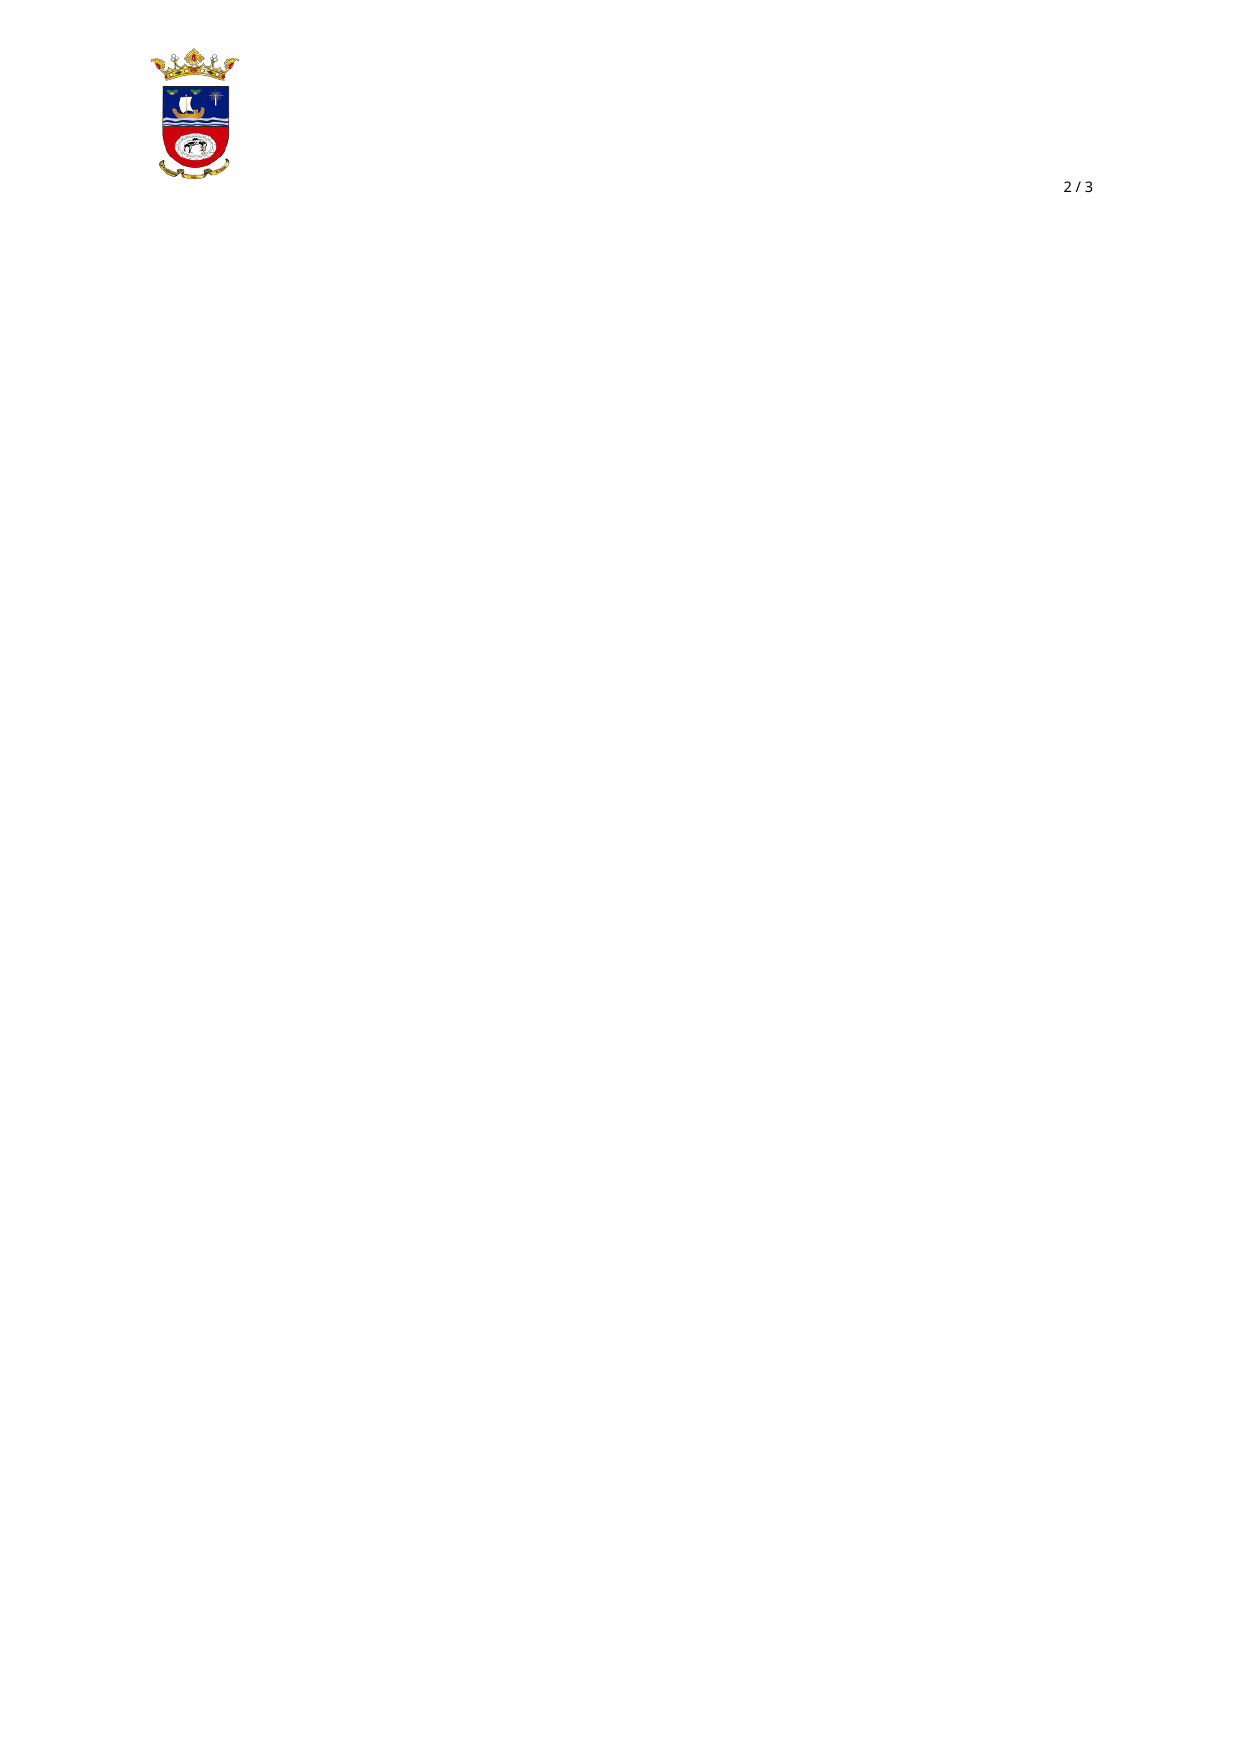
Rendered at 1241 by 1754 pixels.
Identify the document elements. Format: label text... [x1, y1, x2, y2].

text 2 / 3 [135, 177, 1093, 197]
